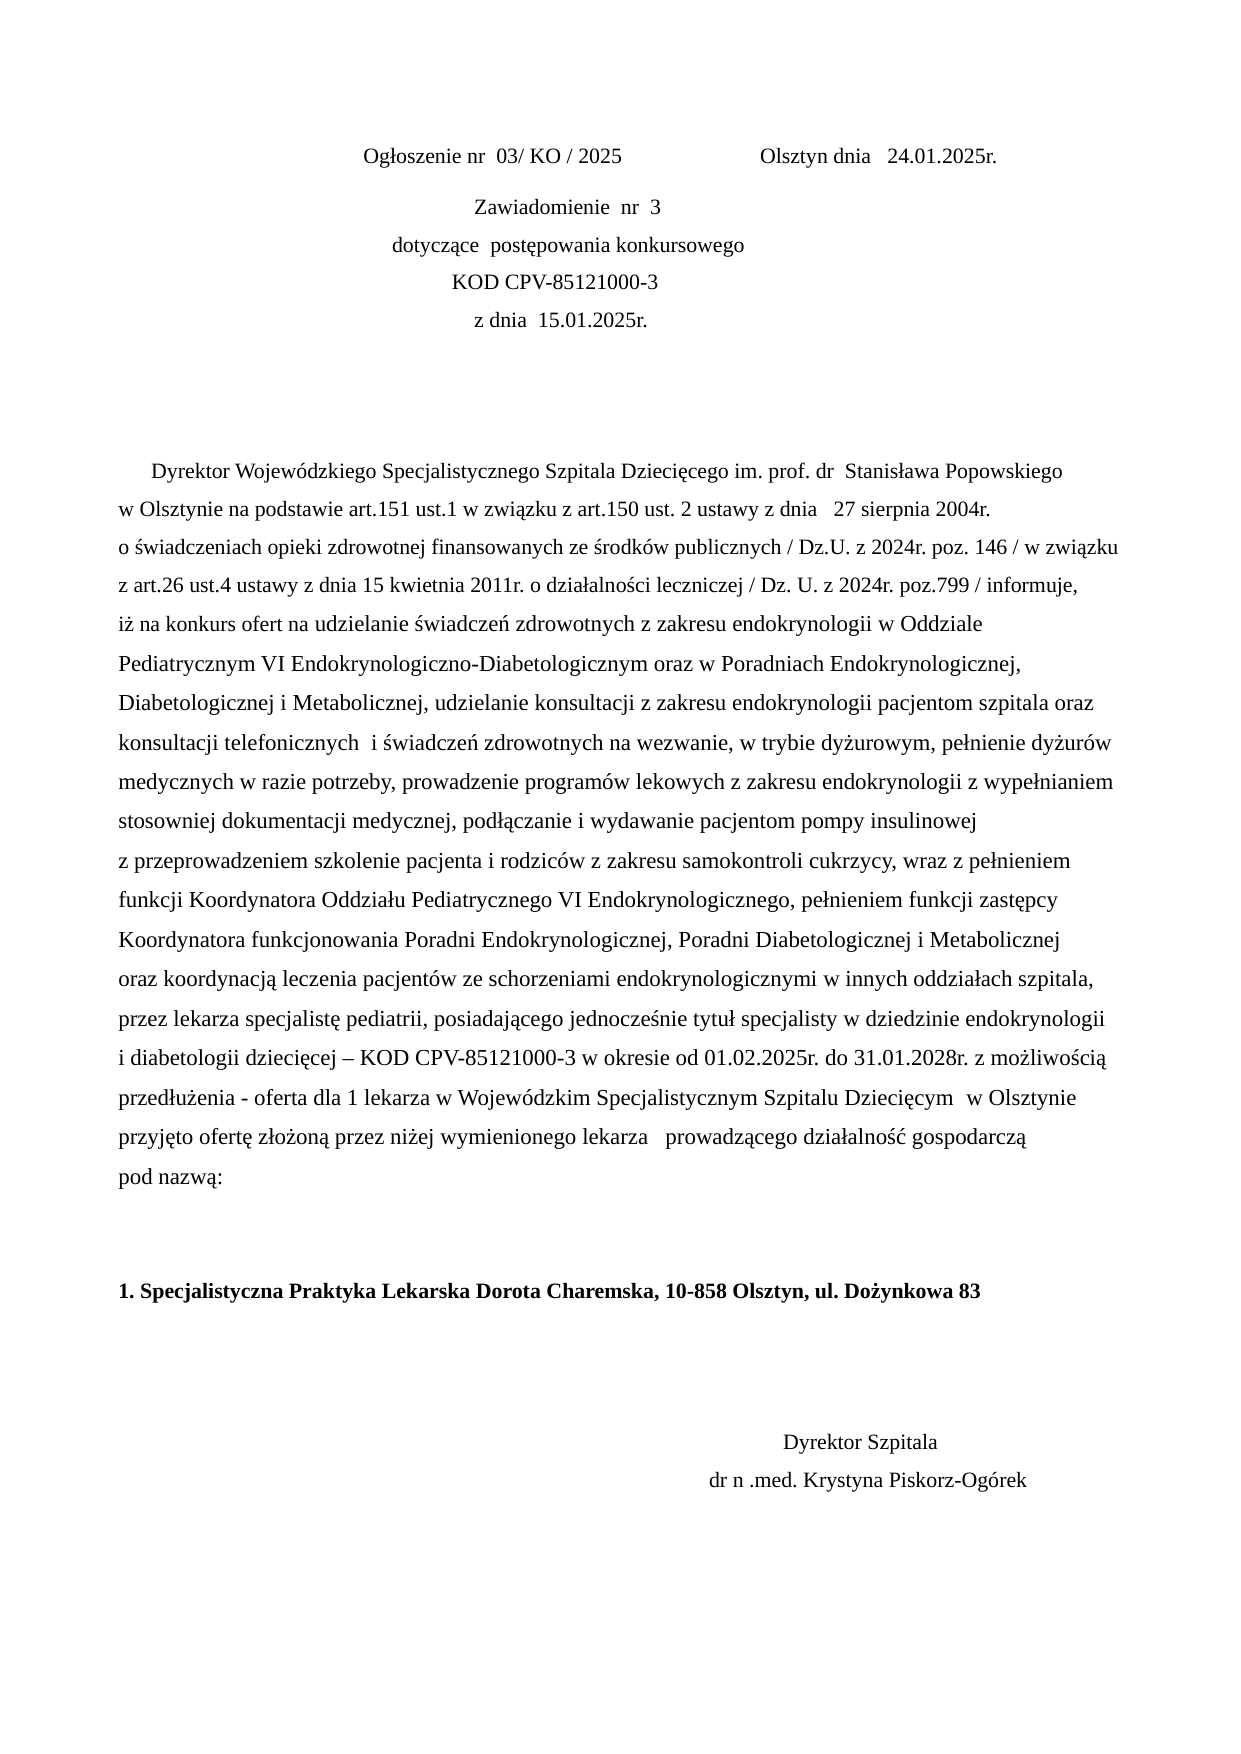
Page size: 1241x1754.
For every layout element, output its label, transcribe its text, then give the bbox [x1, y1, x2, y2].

text z dnia 15.01.2025r. [118, 307, 1122, 332]
text KOD CPV-85121000-3 [118, 269, 1122, 294]
text dr n .med. Krystyna Piskorz-Ogórek [118, 1467, 1122, 1492]
text Dyrektor Szpitala [118, 1429, 1122, 1454]
text 1. Specjalistyczna Praktyka Lekarska Dorota Charemska, 10-858 Olsztyn, ul. Dożynkowa 83 [118, 1278, 1122, 1303]
text dotyczące postępowania konkursowego [118, 232, 1122, 257]
text Dyrektor Wojewódzkiego Specjalistycznego Szpitala Dziecięcego im. prof. dr Stanisława Popowskiego w Olsztynie na podstawie art.151 ust.1 w związku z art.150 ust. 2 ustawy z dnia 27 sierpnia 2004r. o świadczeniach opieki zdrowotnej finansowanych ze środków publicznych / Dz.U. z 2024r. poz. 146 / w związku z art.26 ust.4 ustawy z dnia 15 kwietnia 2011r. o działalności leczniczej / Dz. U. z 2024r. poz.799 / informuje, iż na konkurs ofert na udzielanie świadczeń zdrowotnych z zakresu endokrynologii w Oddziale Pediatrycznym VI Endokrynologiczno-Diabetologicznym oraz w Poradniach Endokrynologicznej, Diabetologicznej i Metabolicznej, udzielanie konsultacji z zakresu endokrynologii pacjentom szpitala oraz konsultacji telefonicznych i świadczeń zdrowotnych na wezwanie, w trybie dyżurowym, pełnienie dyżurów medycznych w razie potrzeby, prowadzenie programów lekowych z zakresu endokrynologii z wypełnianiem stosowniej dokumentacji medycznej, podłączanie i wydawanie pacjentom pompy insulinowej z przeprowadzeniem szkolenie pacjenta i rodziców z zakresu samokontroli cukrzycy, wraz z pełnieniem funkcji Koordynatora Oddziału Pediatrycznego VI Endokrynologicznego, pełnieniem funkcji zastępcy Koordynatora funkcjonowania Poradni Endokrynologicznej, Poradni Diabetologicznej i Metabolicznej oraz koordynacją leczenia pacjentów ze schorzeniami endokrynologicznymi w innych oddziałach szpitala, przez lekarza specjalistę pediatrii, posiadającego jednocześnie tytuł specjalisty w dziedzinie endokrynologii i diabetologii dziecięcej – KOD CPV-85121000-3 w okresie od 01.02.2025r. do 31.01.2028r. z możliwością przedłużenia - oferta dla 1 lekarza w Wojewódzkim Specjalistycznym Szpitalu Dziecięcym w Olsztynie przyjęto ofertę złożoną przez niżej wymienionego lekarza prowadzącego działalność gospodarczą pod nazwą: [118, 458, 1122, 1189]
text Ogłoszenie nr 03/ KO / 2025 Olsztyn dnia 24.01.2025r. [118, 143, 1122, 168]
text Zawiadomienie nr 3 [118, 194, 1122, 219]
